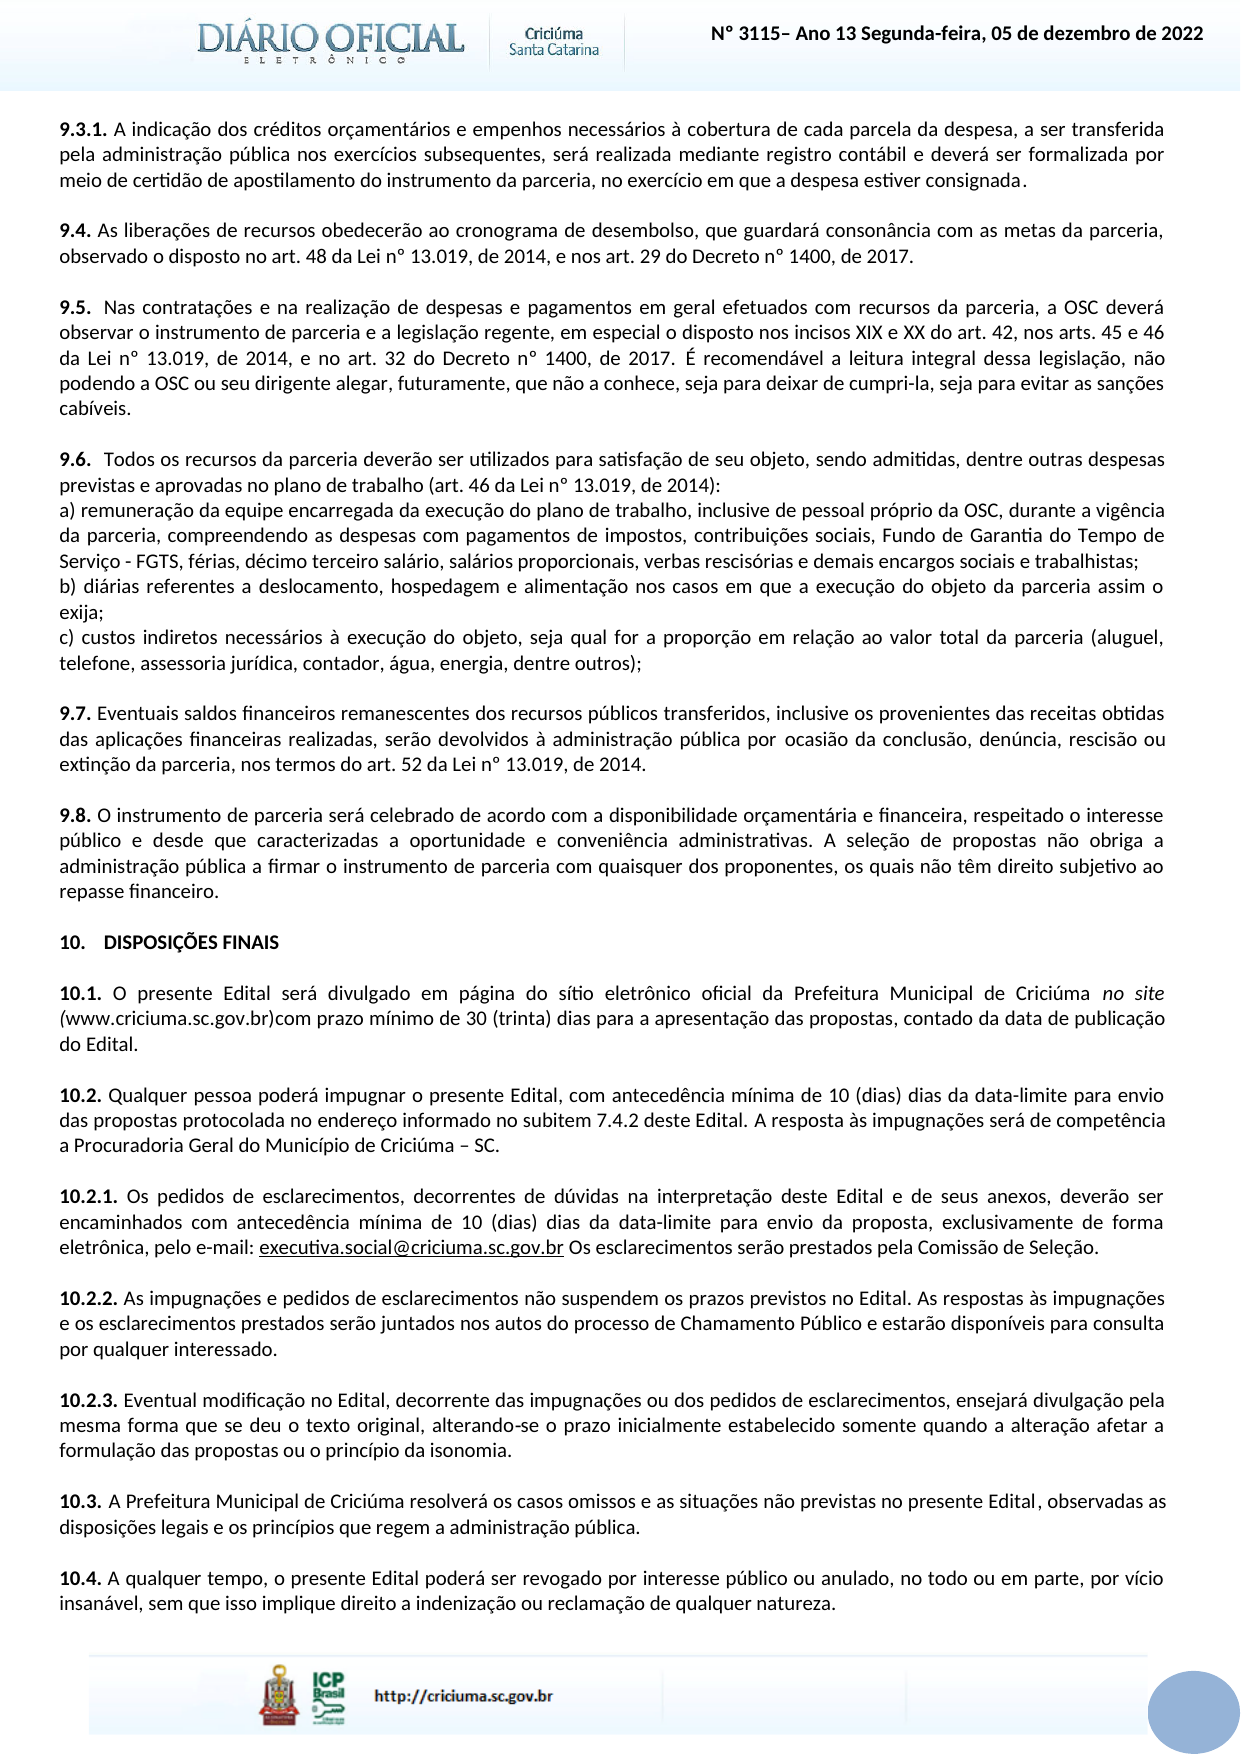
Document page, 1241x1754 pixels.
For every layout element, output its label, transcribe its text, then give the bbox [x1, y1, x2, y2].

text 10.2.1. Os pedidos de esclarecimentos, decorrentes de dúvidas na interpretação deste Edital e de seus anexos, deverão ser encaminhados com antecedência mínima de 10 (dias) dias da data-limite para envio da proposta, exclusivamente de forma eletrônica, pelo e-mail: executiva.social@criciuma.sc.gov.br Os esclarecimentos serão prestados pela Comissão de Seleção. [59, 1183, 1167, 1260]
text 9.4. As liberações de recursos obedecerão ao cronograma de desembolso, que guardará consonância com as metas da parceria, observado o disposto no art. 48 da Lei nº 13.019, de 2014, e nos art. 29 do Decreto nº 1400, de 2017. [59, 218, 1167, 268]
text 9.5. Nas contratações e na realização de despesas e pagamentos em geral efetuados com recursos da parceria, a OSC deverá observar o instrumento de parceria e a legislação regente, em especial o disposto nos incisos XIX e XX do art. 42, nos arts. 45 e 46 da Lei nº 13.019, de 2014, e no art. 32 do Decreto nº 1400, de 2017. É recomendável a leitura integral dessa legislação, não podendo a OSC ou seu dirigente alegar, futuramente, que não a conhece, seja para deixar de cumpri-la, seja para evitar as sanções cabíveis. [59, 294, 1167, 421]
text c) custos indiretos necessários à execução do objeto, seja qual for a proporção em relação ao valor total da parceria (aluguel, telefone, assessoria jurídica, contador, água, energia, dentre outros); [59, 624, 1167, 675]
text 10.1. O presente Edital será divulgado em página do sítio eletrônico oficial da Prefeitura Municipal de Criciúma no site (www.criciuma.sc.gov.br)com prazo mínimo de 30 (trinta) dias para a apresentação das propostas, contado da data de publicação do Edital. [59, 980, 1167, 1056]
text 9.7. Eventuais saldos financeiros remanescentes dos recursos públicos transferidos, inclusive os provenientes das receitas obtidas das aplicações financeiras realizadas, serão devolvidos à administração pública por ocasião da conclusão, denúncia, rescisão ou extinção da parceria, nos termos do art. 52 da Lei nº 13.019, de 2014. [59, 701, 1167, 777]
text 10.2.2. As impugnações e pedidos de esclarecimentos não suspendem os prazos previstos no Edital. As respostas às impugnações e os esclarecimentos prestados serão juntados nos autos do processo de Chamamento Público e estarão disponíveis para consulta por qualquer interessado. [59, 1285, 1167, 1361]
text 10. DISPOSIÇÕES FINAIS [59, 929, 1167, 955]
text 9.3.1. A indicação dos créditos orçamentários e empenhos necessários à cobertura de cada parcela da despesa, a ser transferida pela administração pública nos exercícios subsequentes, será realizada mediante registro contábil e deverá ser formalizada por meio de certidão de apostilamento do instrumento da parceria, no exercício em que a despesa estiver consignada. [59, 116, 1167, 192]
text 9.6. Todos os recursos da parceria deverão ser utilizados para satisfação de seu objeto, sendo admitidas, dentre outras despesas previstas e aprovadas no plano de trabalho (art. 46 da Lei nº 13.019, de 2014): [59, 446, 1167, 497]
text a) remuneração da equipe encarregada da execução do plano de trabalho, inclusive de pessoal próprio da OSC, durante a vigência da parceria, compreendendo as despesas com pagamentos de impostos, contribuições sociais, Fundo de Garantia do Tempo de Serviço - FGTS, férias, décimo terceiro salário, salários proporcionais, verbas rescisórias e demais encargos sociais e trabalhistas; [59, 497, 1167, 573]
text b) diárias referentes a deslocamento, hospedagem e alimentação nos casos em que a execução do objeto da parceria assim o exija; [59, 573, 1167, 624]
text 10.4. A qualquer tempo, o presente Edital poderá ser revogado por interesse público ou anulado, no todo ou em parte, por vício insanável, sem que isso implique direito a indenização ou reclamação de qualquer natureza. [59, 1565, 1167, 1616]
text 10.2.3. Eventual modificação no Edital, decorrente das impugnações ou dos pedidos de esclarecimentos, ensejará divulgação pela mesma forma que se deu o texto original, alterando‐se o prazo inicialmente estabelecido somente quando a alteração afetar a formulação das propostas ou o princípio da isonomia. [59, 1387, 1167, 1463]
text 10.2. Qualquer pessoa poderá impugnar o presente Edital, com antecedência mínima de 10 (dias) dias da data-limite para envio das propostas protocolada no endereço informado no subitem 7.4.2 deste Edital. A resposta às impugnações será de competência a Procuradoria Geral do Município de Criciúma – SC. [59, 1082, 1167, 1158]
text 10.3. A Prefeitura Municipal de Criciúma resolverá os casos omissos e as situações não previstas no presente Edital, observadas as disposições legais e os princípios que regem a administração pública. [59, 1488, 1167, 1539]
text 9.8. O instrumento de parceria será celebrado de acordo com a disponibilidade orçamentária e financeira, respeitado o interesse público e desde que caracterizadas a oportunidade e conveniência administrativas. A seleção de propostas não obriga a administração pública a firmar o instrumento de parceria com quaisquer dos proponentes, os quais não têm direito subjetivo ao repasse financeiro. [59, 802, 1167, 904]
